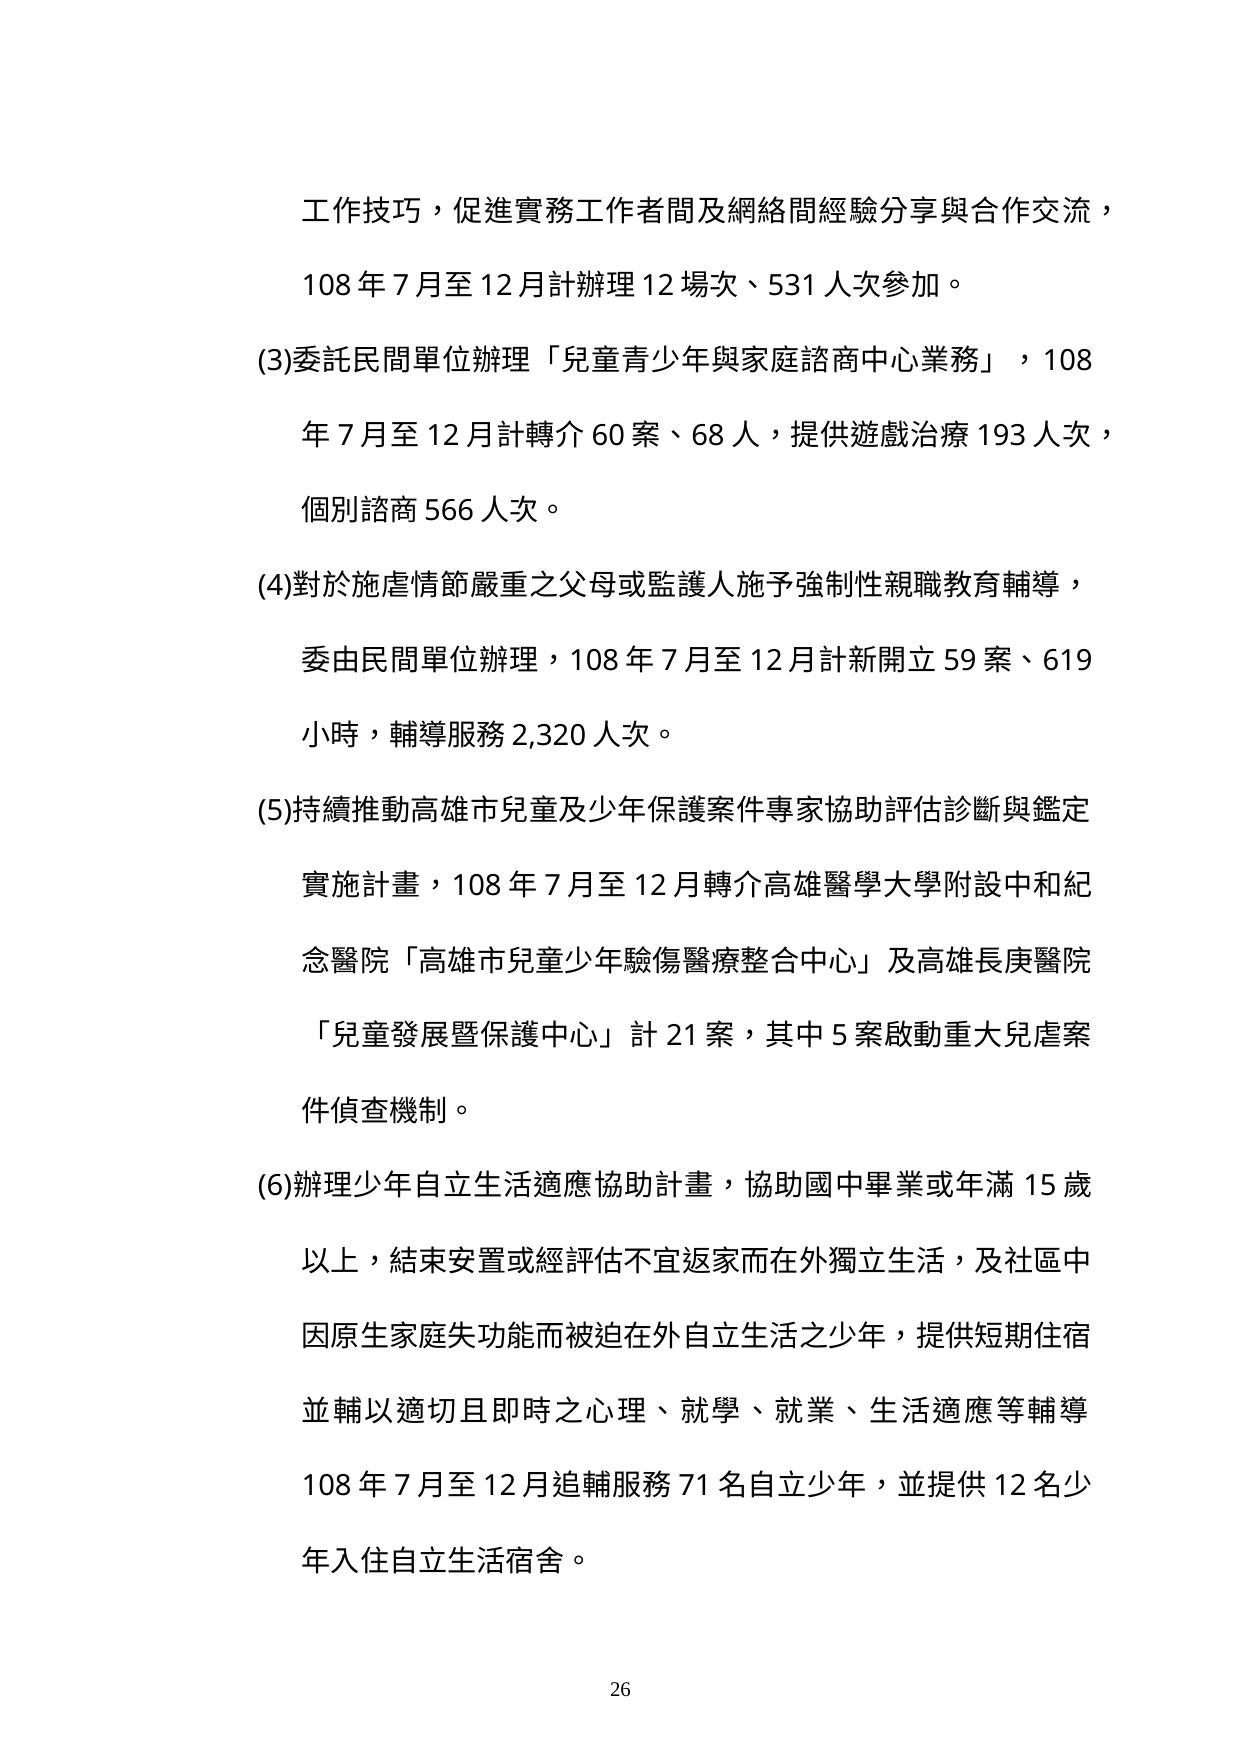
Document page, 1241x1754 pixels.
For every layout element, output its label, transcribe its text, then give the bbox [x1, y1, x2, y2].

text (2)定期與兒少保護後續輔導民間單位召開個案討論及業務協調會議，108年7月至12月辦理10場次。另辦理兒童及少年保護社工人員在職訓練，俾增益在職兒少保護社工人員專業知能及工作技巧，促進實務工作者間及網絡間經驗分享與合作交流，108年7月至12月計辦理12場次、531人次參加。 [258, 164, 1092, 314]
text (4)對於施虐情節嚴重之父母或監護人施予強制性親職教育輔導，委由民間單位辦理，108年7月至12月計新開立59案、619小時，輔導服務2,320人次。 [258, 539, 1092, 764]
text (3)委託民間單位辦理「兒童青少年與家庭諮商中心業務」，108年7月至12月計轉介60案、68人，提供遊戲治療193人次，個別諮商566人次。 [258, 314, 1092, 539]
text (6)辦理少年自立生活適應協助計畫，協助國中畢業或年滿15歲以上，結束安置或經評估不宜返家而在外獨立生活，及社區中因原生家庭失功能而被迫在外自立生活之少年，提供短期住宿並輔以適切且即時之心理、就學、就業、生活適應等輔導，108年7月至12月追輔服務71名自立少年，並提供12名少年入住自立生活宿舍。 [258, 1139, 1092, 1589]
text (5)持續推動高雄市兒童及少年保護案件專家協助評估診斷與鑑定實施計畫，108年7月至12月轉介高雄醫學大學附設中和紀念醫院「高雄市兒童少年驗傷醫療整合中心」及高雄長庚醫院「兒童發展暨保護中心」計21案，其中5案啟動重大兒虐案件偵查機制。 [258, 764, 1092, 1139]
